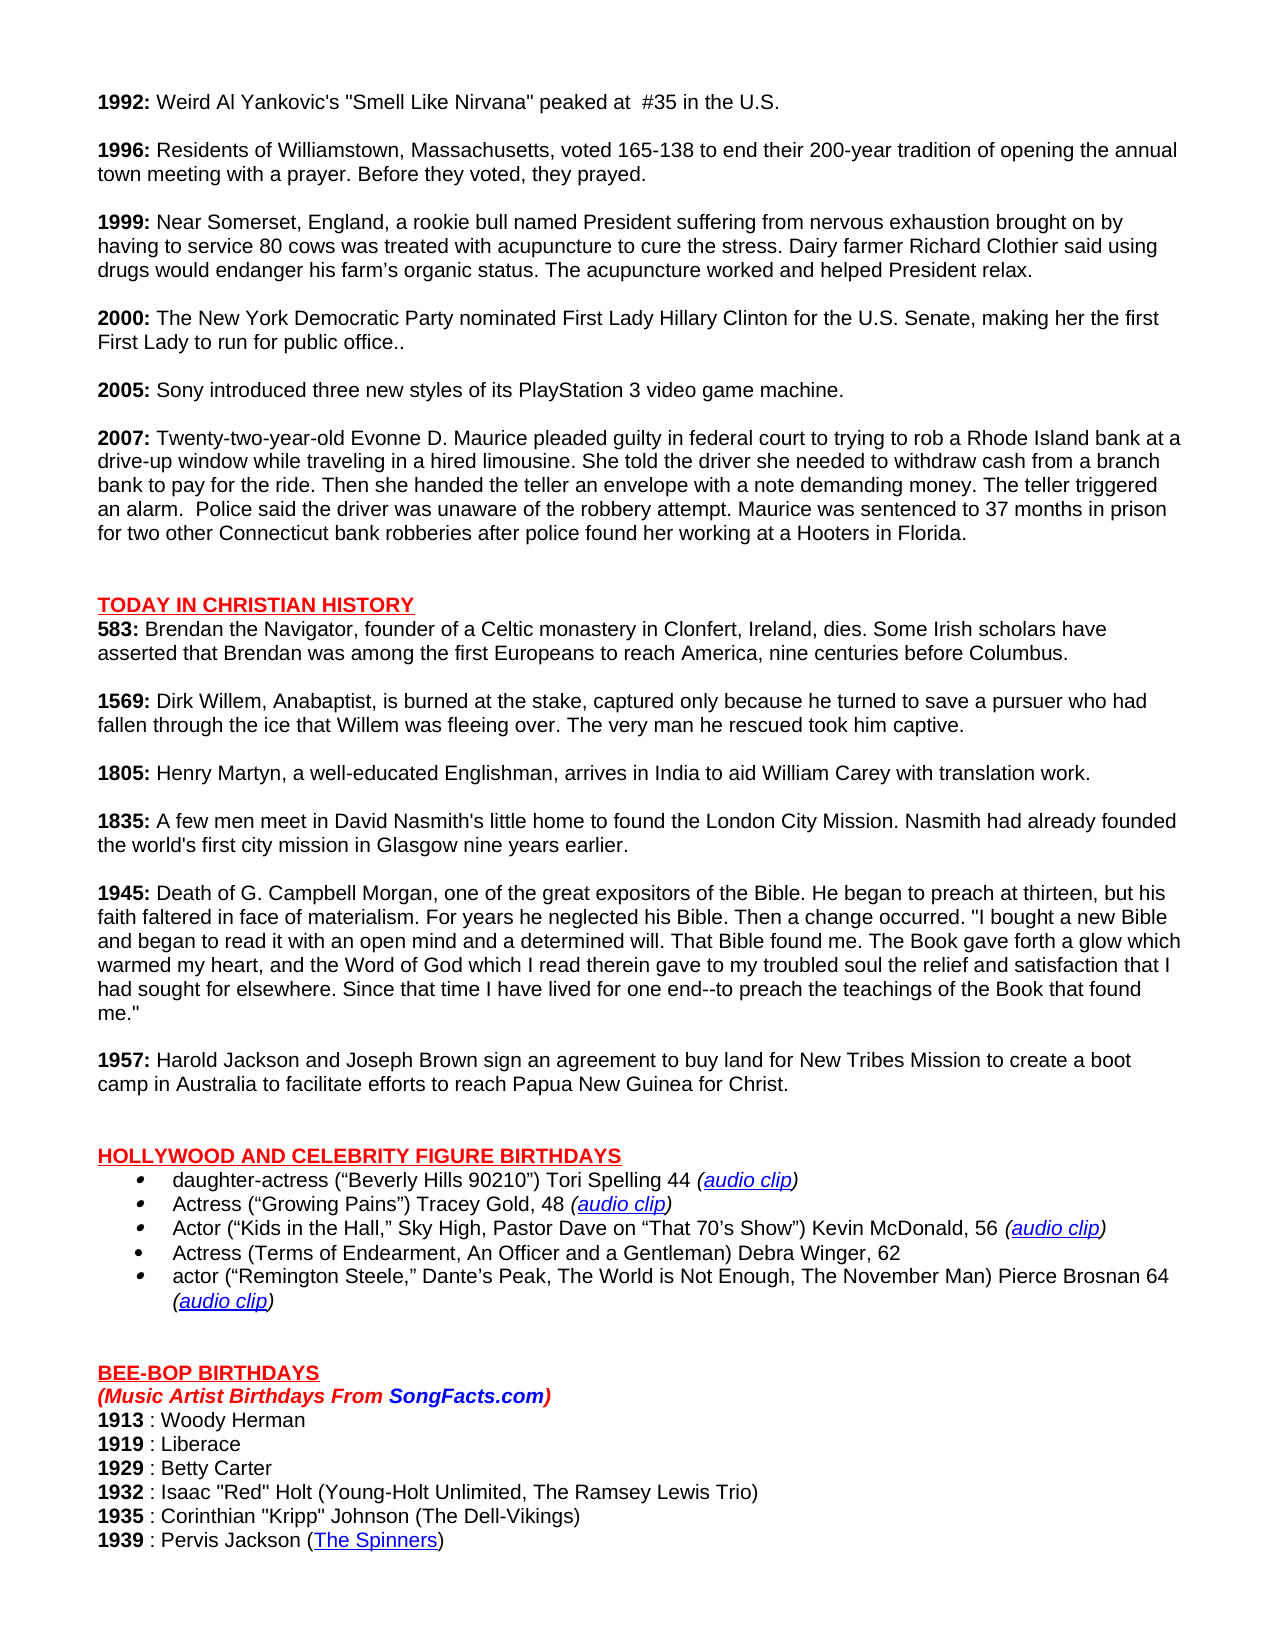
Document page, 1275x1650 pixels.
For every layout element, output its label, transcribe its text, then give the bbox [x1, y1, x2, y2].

text 1957: Harold Jackson and Joseph Brown sign an agreement to buy land for New Tribes Mission to create a boot camp in Australia to facilitate efforts to reach Papua New Guinea for Christ. [97, 1048, 1185, 1096]
text 1992: Weird Al Yankovic's "Smell Like Nirvana" peaked at #35 in the U.S. [97, 90, 1185, 114]
text BEE-BOP BIRTHDAYS [97, 1360, 1185, 1384]
text (Music Artist Birthdays From SongFacts.com) [97, 1384, 1185, 1408]
text 1919 : Liberace [97, 1432, 1185, 1456]
text TODAY IN CHRISTIAN HISTORY [97, 593, 1185, 617]
text 1929 : Betty Carter [97, 1456, 1185, 1480]
text 1835: A few men meet in David Nasmith's little home to found the London City Mission. Nasmith had already founded the world's first city mission in Glasgow nine years earlier. [97, 809, 1185, 857]
list actor (“Remington Steele,” Dante’s Peak, The World is Not Enough, The November Man) Pierce Brosnan 64 (audio clip) [135, 1264, 1185, 1312]
text 1996: Residents of Williamstown, Massachusetts, voted 165-138 to end their 200-year tradition of opening the annual town meeting with a prayer. Before they voted, they prayed. [97, 138, 1185, 186]
text 1932 : Isaac "Red" Holt (Young-Holt Unlimited, The Ramsey Lewis Trio) [97, 1480, 1185, 1504]
text 1945: Death of G. Campbell Morgan, one of the great expositors of the Bible. He began to preach at thirteen, but his faith faltered in face of materialism. For years he neglected his Bible. Then a change occurred. "I bought a new Bible and began to read it with an open mind and a determined will. That Bible found me. The Book gave forth a glow which warmed my heart, and the Word of God which I read therein gave to my troubled soul the relief and satisfaction that I had sought for elsewhere. Since that time I have lived for one end--to preach the teachings of the Book that found me." [97, 881, 1185, 1024]
text 2000: The New York Democratic Party nominated First Lady Hillary Clinton for the U.S. Senate, making her the first First Lady to run for public office.. [97, 306, 1185, 353]
list Actress (“Growing Pains”) Tracey Gold, 48 (audio clip) [135, 1192, 1185, 1216]
text 1935 : Corinthian "Kripp" Johnson (The Dell-Vikings) [97, 1504, 1185, 1528]
text 2007: Twenty-two-year-old Evonne D. Maurice pleaded guilty in federal court to trying to rob a Rhode Island bank at a drive-up window while traveling in a hired limousine. She told the driver she needed to withdraw cash from a branch bank to pay for the ride. Then she handed the teller an envelope with a note demanding money. The teller triggered an alarm. Police said the driver was unaware of the robbery attempt. Maurice was sentenced to 37 months in prison for two other Connecticut bank robberies after police found her working at a Hooters in Florida. [97, 425, 1185, 545]
text 1805: Henry Martyn, a well-educated Englishman, arrives in India to aid William Carey with translation work. [97, 761, 1185, 785]
list Actor (“Kids in the Hall,” Sky High, Pastor Dave on “That 70’s Show”) Kevin McDonald, 56 (audio clip) [135, 1216, 1185, 1240]
text 1913 : Woody Herman [97, 1408, 1185, 1432]
text 2005: Sony introduced three new styles of its PlayStation 3 video game machine. [97, 377, 1185, 401]
text 1939 : Pervis Jackson (The Spinners) [97, 1528, 1185, 1552]
text 583: Brendan the Navigator, founder of a Celtic monastery in Clonfert, Ireland, dies. Some Irish scholars have asserted that Brendan was among the first Europeans to reach America, nine centuries before Columbus. [97, 617, 1185, 665]
list daughter-actress (“Beverly Hills 90210”) Tori Spelling 44 (audio clip) [135, 1168, 1185, 1192]
text HOLLYWOOD AND CELEBRITY FIGURE BIRTHDAYS [97, 1144, 1185, 1168]
text 1999: Near Somerset, England, a rookie bull named President suffering from nervous exhaustion brought on by having to service 80 cows was treated with acupuncture to cure the stress. Dairy farmer Richard Clothier said using drugs would endanger his farm’s organic status. The acupuncture worked and helped President relax. [97, 210, 1185, 282]
list Actress (Terms of Endearment, An Officer and a Gentleman) Debra Winger, 62 [135, 1240, 1185, 1264]
text 1569: Dirk Willem, Anabaptist, is burned at the stake, captured only because he turned to save a pursuer who had fallen through the ice that Willem was fleeing over. The very man he rescued took him captive. [97, 689, 1185, 737]
